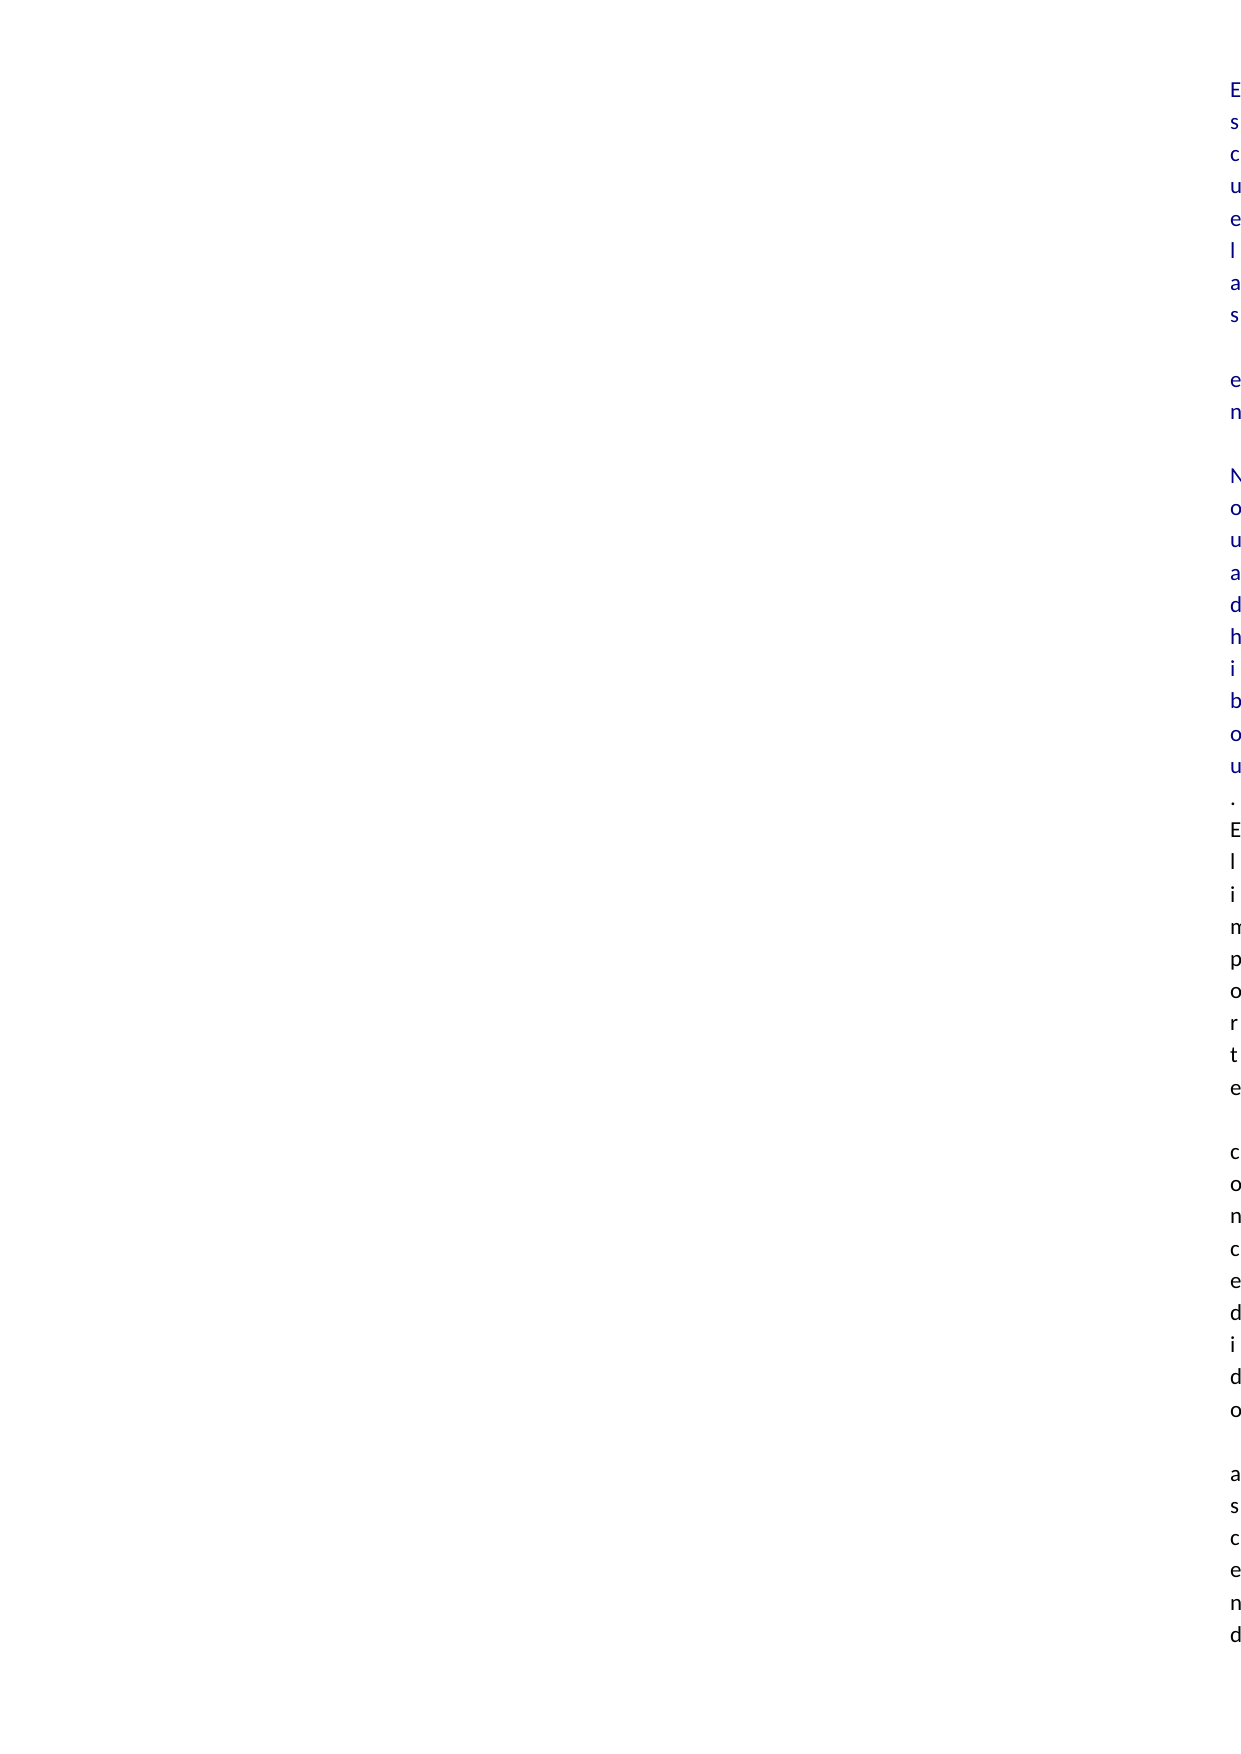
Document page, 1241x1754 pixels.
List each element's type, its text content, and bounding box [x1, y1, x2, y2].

list Cabildo de Gran Canaria. Subvención nominativa al Proyecto Claudia de Cooperación - Escuelas en Nouadhibou. El importe concedido ascendió a 100.000 € para sufragar la rehabilitación de cuatro escuelas en estado de deterioro enmarcadas en este proyecto en Mauritania. [1163, 75, 1237, 1648]
